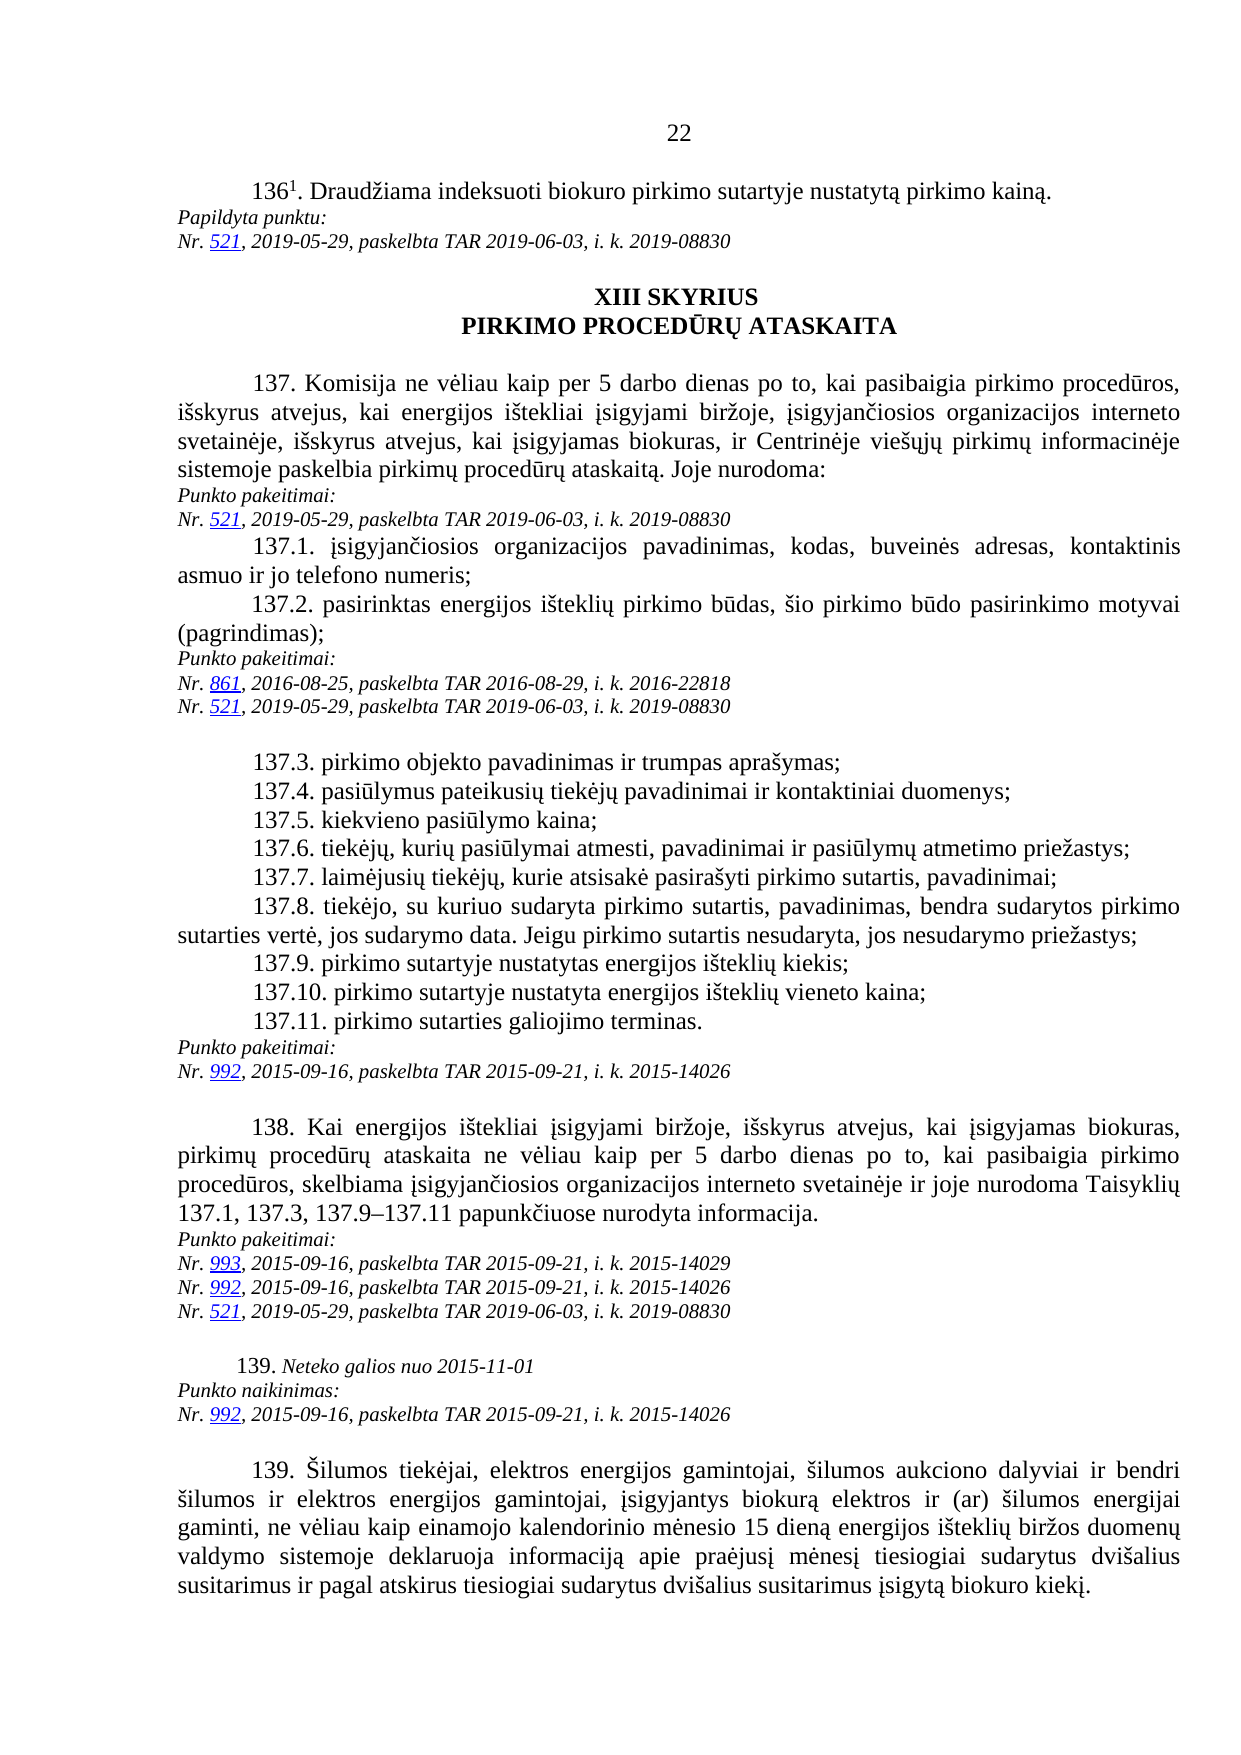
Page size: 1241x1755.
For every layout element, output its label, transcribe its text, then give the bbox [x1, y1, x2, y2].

text Nr. 992, 2015-09-16, paskelbta TAR 2015-09-21, i. k. 2015-14026 [177, 1402, 1181, 1426]
text 138. Kai energijos ištekliai įsigyjami biržoje, išskyrus atvejus, kai įsigyjamas biokuras, pirkimų procedūrų ataskaita ne vėliau kaip per 5 darbo dienas po to, kai pasibaigia pirkimo procedūros, skelbiama įsigyjančiosios organizacijos interneto svetainėje ir joje nurodoma Taisyklių 137.1, 137.3, 137.9–137.11 papunkčiuose nurodyta informacija. [177, 1112, 1181, 1227]
text Papildyta punktu: [177, 205, 1181, 229]
text 137.11. pirkimo sutarties galiojimo terminas. [177, 1006, 1181, 1035]
text Punkto pakeitimai: [177, 1227, 1181, 1251]
text Nr. 993, 2015-09-16, paskelbta TAR 2015-09-21, i. k. 2015-14029 [177, 1251, 1181, 1275]
text Pirkimo procedūrų ataskaita [177, 311, 1181, 339]
text 137.7. laimėjusių tiekėjų, kurie atsisakė pasirašyti pirkimo sutartis, pavadinimai; [177, 862, 1181, 891]
text 1361. Draudžiama indeksuoti biokuro pirkimo sutartyje nustatytą pirkimo kainą. [177, 176, 1181, 205]
text 137.2. pasirinktas energijos išteklių pirkimo būdas, šio pirkimo būdo pasirinkimo motyvai (pagrindimas); [177, 589, 1181, 646]
text XIII SKYRIUS [177, 282, 1181, 311]
text 139. Šilumos tiekėjai, elektros energijos gamintojai, šilumos aukciono dalyviai ir bendri šilumos ir elektros energijos gamintojai, įsigyjantys biokurą elektros ir (ar) šilumos energijai gaminti, ne vėliau kaip einamojo kalendorinio mėnesio 15 dieną energijos išteklių biržos duomenų valdymo sistemoje deklaruoja informaciją apie praėjusį mėnesį tiesiogiai sudarytus dvišalius susitarimus ir pagal atskirus tiesiogiai sudarytus dvišalius susitarimus įsigytą biokuro kiekį. [177, 1455, 1181, 1599]
text 137.9. pirkimo sutartyje nustatytas energijos išteklių kiekis; [177, 948, 1181, 977]
text Punkto pakeitimai: [177, 483, 1181, 507]
text Nr. 521, 2019-05-29, paskelbta TAR 2019-06-03, i. k. 2019-08830 [177, 507, 1181, 531]
text 137. Komisija ne vėliau kaip per 5 darbo dienas po to, kai pasibaigia pirkimo procedūros, išskyrus atvejus, kai energijos ištekliai įsigyjami biržoje, įsigyjančiosios organizacijos interneto svetainėje, išskyrus atvejus, kai įsigyjamas biokuras, ir Centrinėje viešųjų pirkimų informacinėje sistemoje paskelbia pirkimų procedūrų ataskaitą. Joje nurodoma: [177, 368, 1181, 483]
text 137.6. tiekėjų, kurių pasiūlymai atmesti, pavadinimai ir pasiūlymų atmetimo priežastys; [177, 833, 1181, 862]
text Nr. 521, 2019-05-29, paskelbta TAR 2019-06-03, i. k. 2019-08830 [177, 694, 1181, 718]
text Punkto pakeitimai: [177, 1035, 1181, 1059]
text 137.8. tiekėjo, su kuriuo sudaryta pirkimo sutartis, pavadinimas, bendra sudarytos pirkimo sutarties vertė, jos sudarymo data. Jeigu pirkimo sutartis nesudaryta, jos nesudarymo priežastys; [177, 891, 1181, 948]
text Nr. 992, 2015-09-16, paskelbta TAR 2015-09-21, i. k. 2015-14026 [177, 1059, 1181, 1083]
text 137.10. pirkimo sutartyje nustatyta energijos išteklių vieneto kaina; [177, 977, 1181, 1006]
text 139. Neteko galios nuo 2015-11-01 [177, 1352, 1181, 1378]
text Nr. 521, 2019-05-29, paskelbta TAR 2019-06-03, i. k. 2019-08830 [177, 1299, 1181, 1323]
text 137.5. kiekvieno pasiūlymo kaina; [177, 805, 1181, 833]
text 137.4. pasiūlymus pateikusių tiekėjų pavadinimai ir kontaktiniai duomenys; [177, 776, 1181, 805]
text 137.1. įsigyjančiosios organizacijos pavadinimas, kodas, buveinės adresas, kontaktinis asmuo ir jo telefono numeris; [177, 531, 1181, 589]
text Punkto pakeitimai: [177, 646, 1181, 670]
text 137.3. pirkimo objekto pavadinimas ir trumpas aprašymas; [177, 747, 1181, 776]
text Nr. 861, 2016-08-25, paskelbta TAR 2016-08-29, i. k. 2016-22818 [177, 670, 1181, 694]
text Nr. 521, 2019-05-29, paskelbta TAR 2019-06-03, i. k. 2019-08830 [177, 229, 1181, 253]
text Nr. 992, 2015-09-16, paskelbta TAR 2015-09-21, i. k. 2015-14026 [177, 1275, 1181, 1299]
text Punkto naikinimas: [177, 1378, 1181, 1402]
